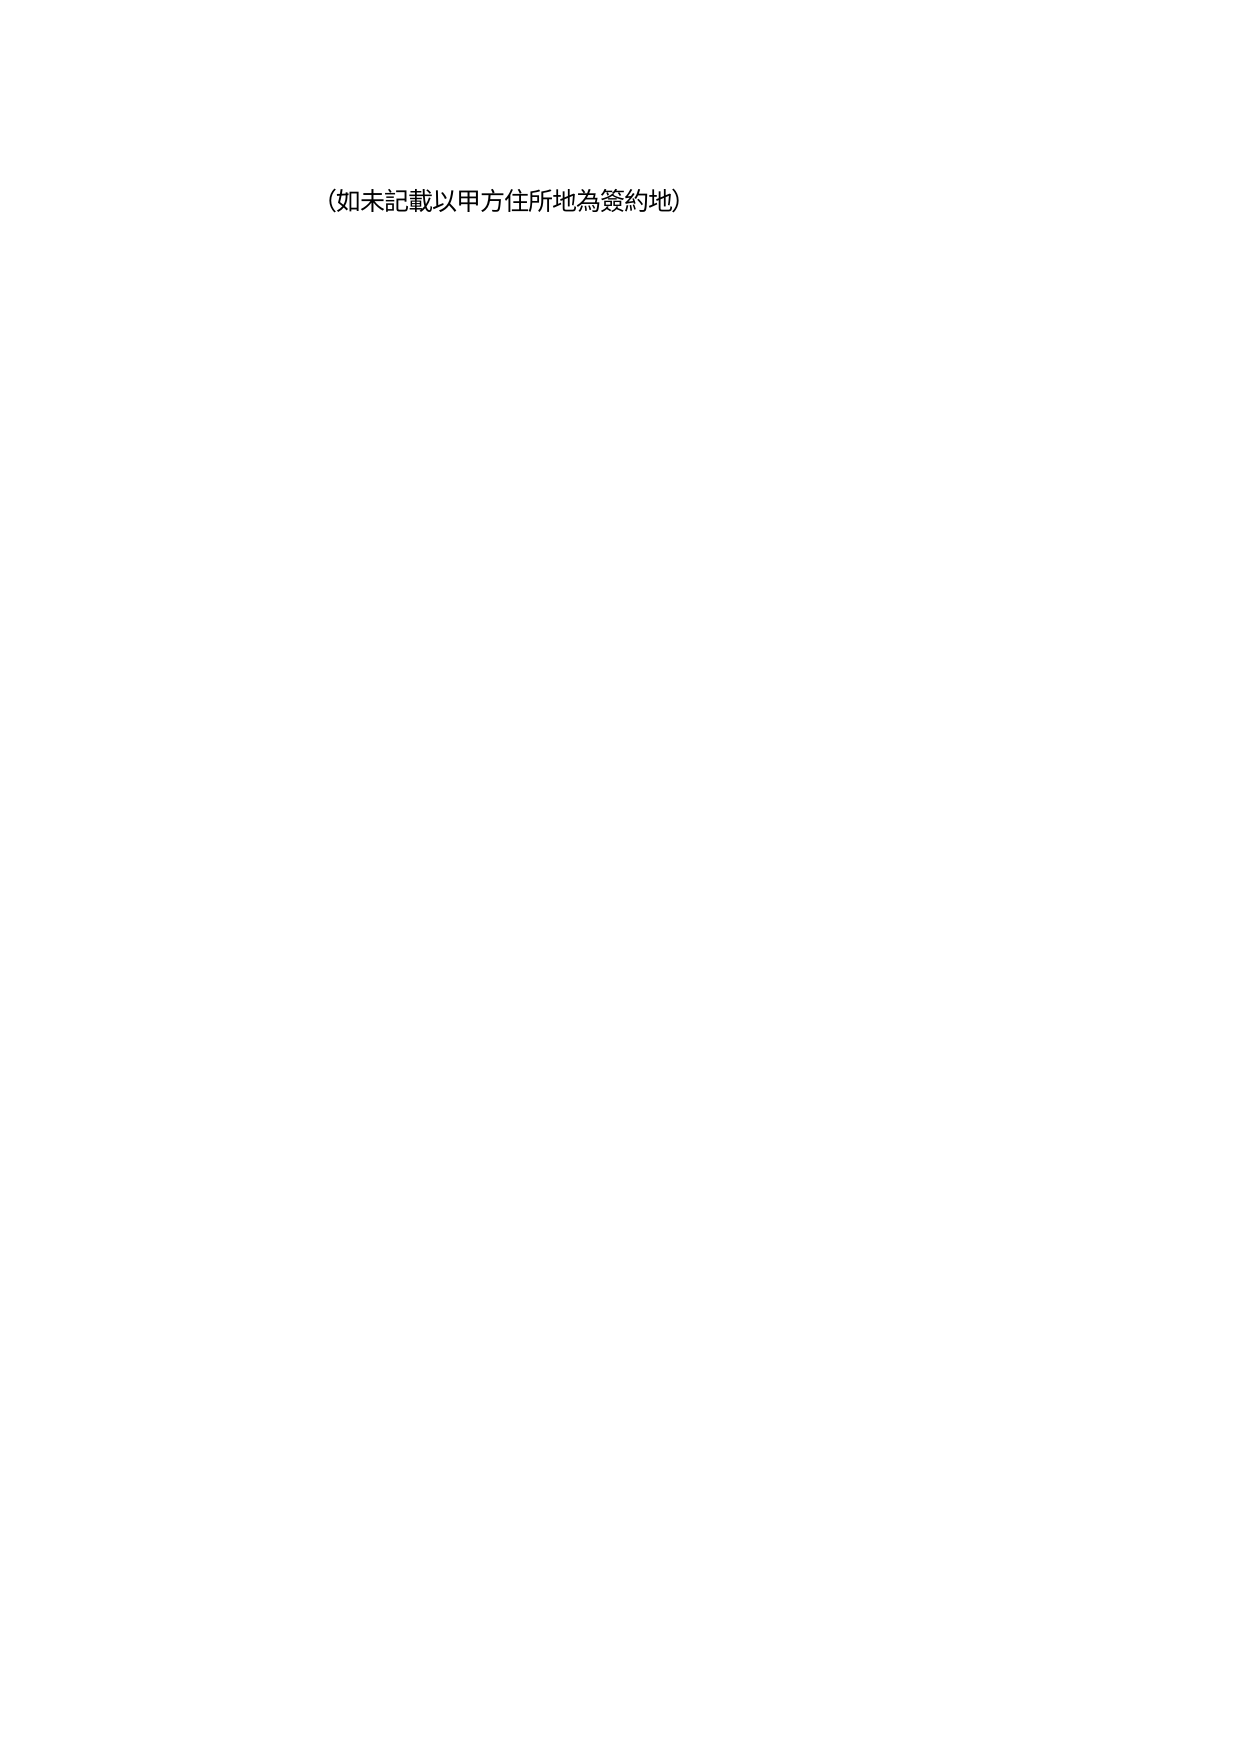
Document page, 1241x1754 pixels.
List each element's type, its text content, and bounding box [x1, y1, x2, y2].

text （如未記載以甲方住所地為簽約地） [187, 158, 1053, 221]
